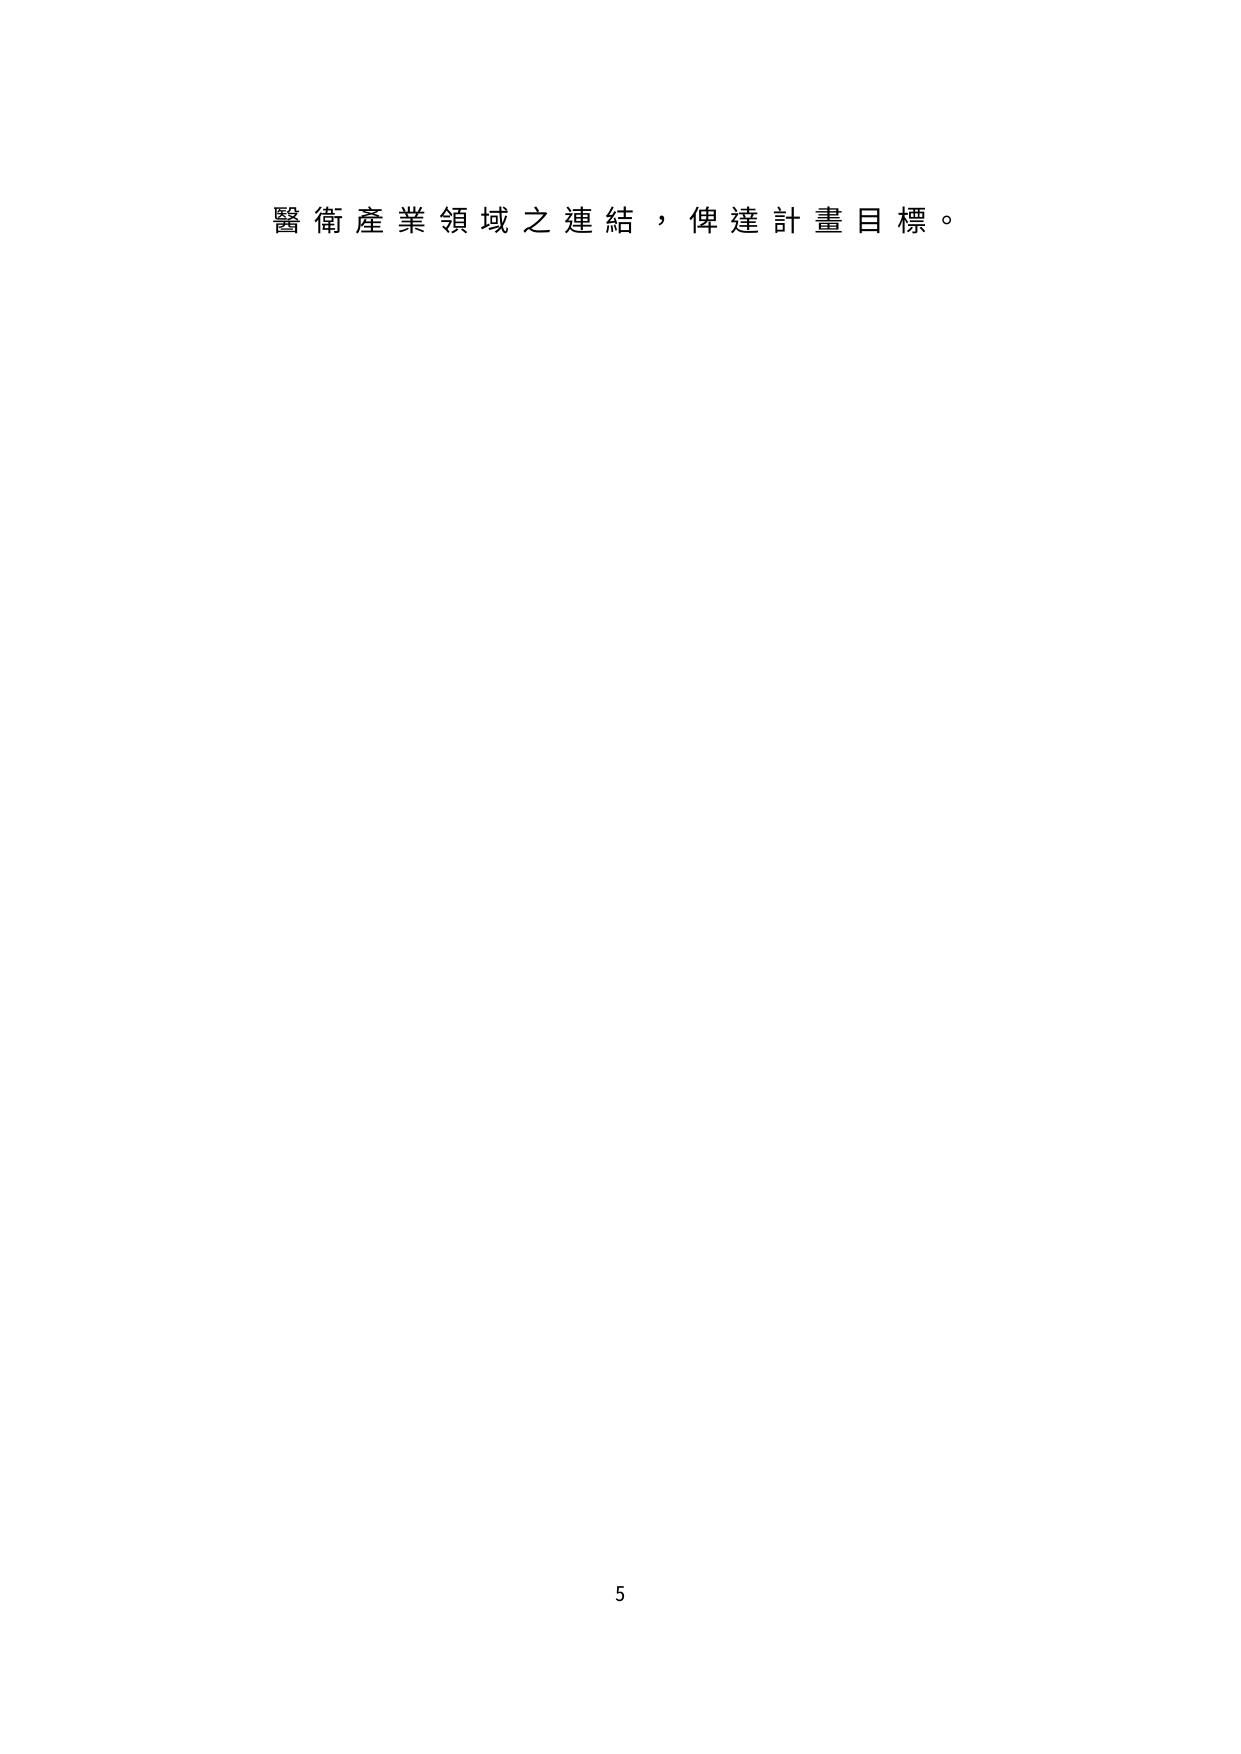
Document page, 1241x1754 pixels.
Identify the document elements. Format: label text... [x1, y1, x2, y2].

text 醫衛產業領域之連結，俾達計畫目標。 [242, 177, 1058, 240]
